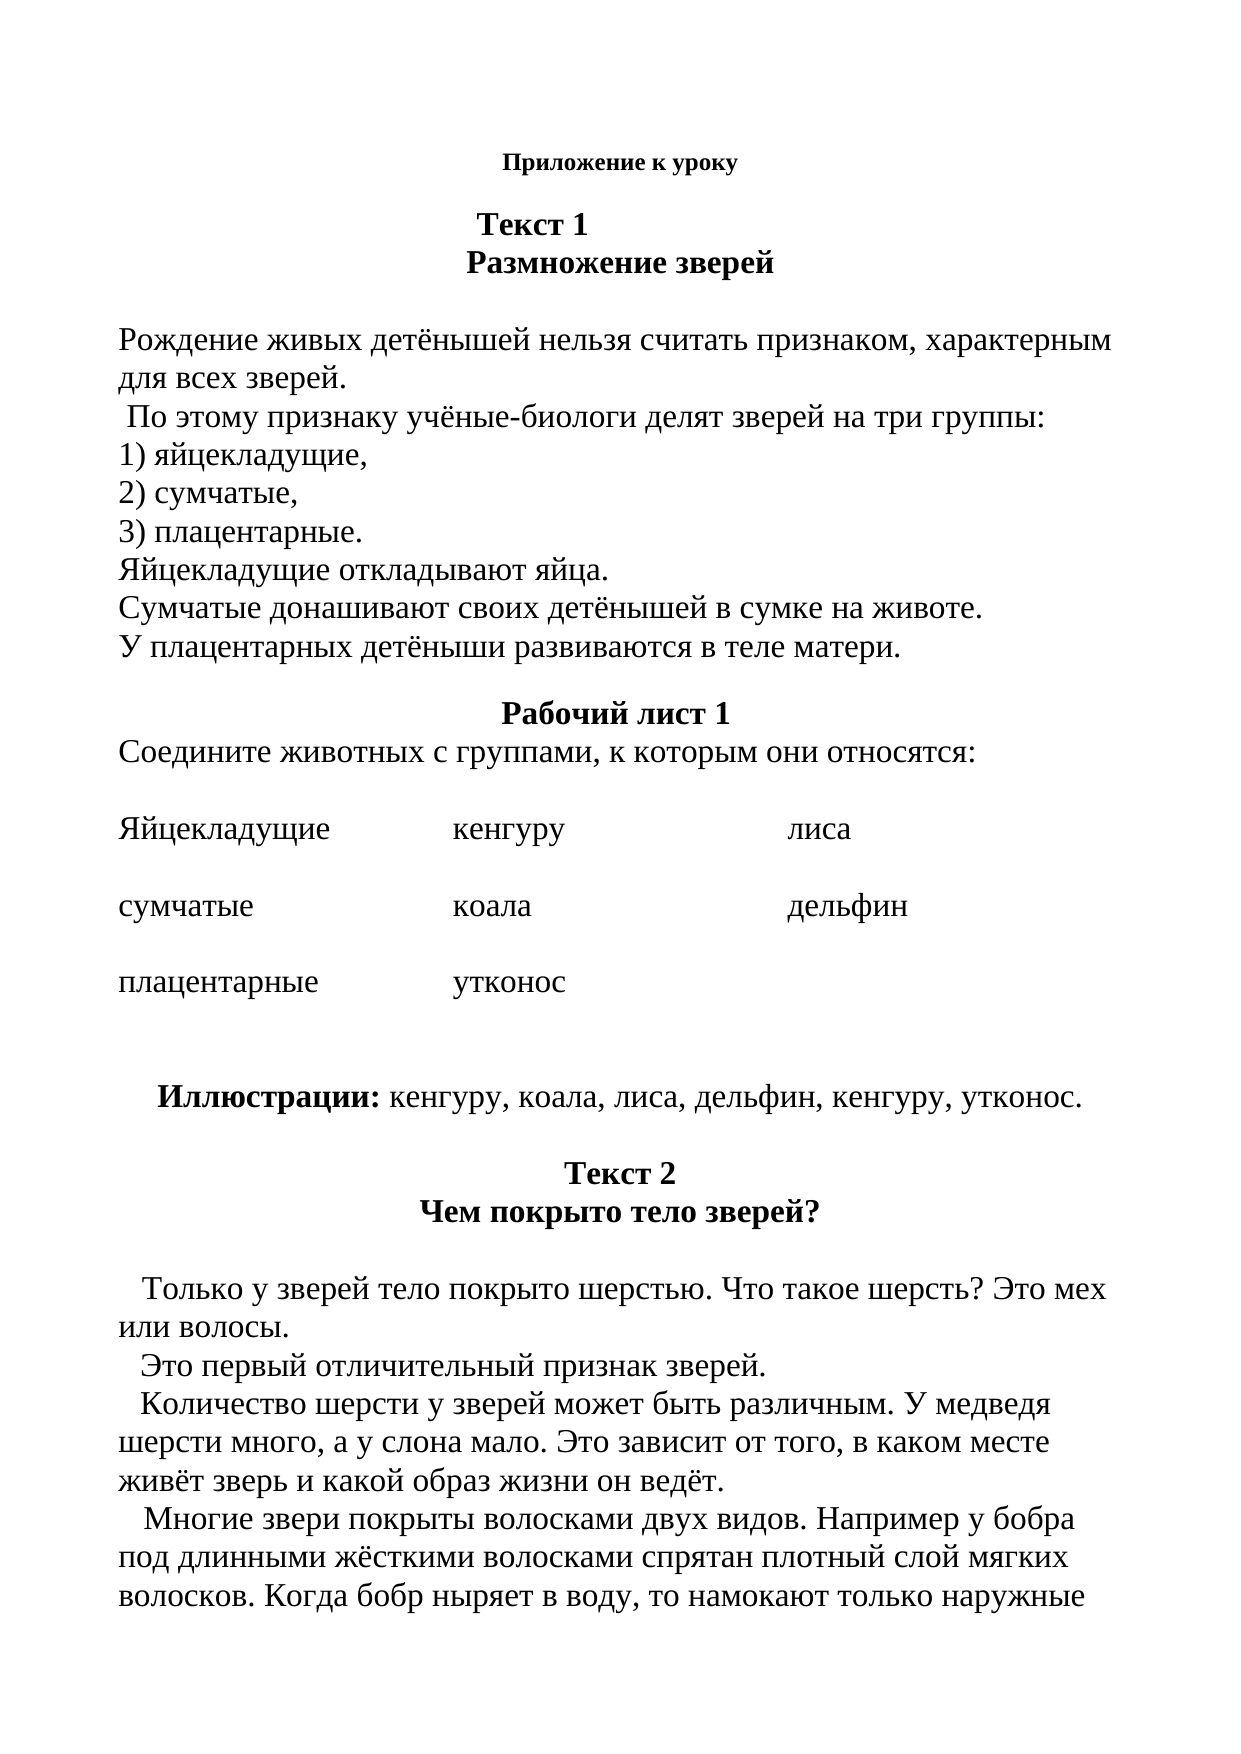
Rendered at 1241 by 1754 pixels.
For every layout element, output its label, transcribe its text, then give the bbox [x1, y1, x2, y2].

text Яйцекладущие откладывают яйца. [118, 549, 1122, 588]
text Текст 2 [118, 1153, 1122, 1191]
text 2) сумчатые, [118, 473, 1122, 511]
text сумчатые [118, 885, 453, 923]
text утконос [453, 961, 787, 1000]
text Соедините животных с группами, к которым они относятся: [118, 731, 1122, 770]
text Многие звери покрыты волосками двух видов. Например у бобра под длинными жёсткими волосками спрятан плотный слой мягких волосков. Когда бобр ныряет в воду, то намокают только наружные [118, 1498, 1122, 1613]
text Приложение к уроку [118, 147, 1122, 176]
text Рабочий лист 1 [118, 693, 1122, 731]
text 3) плацентарные. [118, 511, 1122, 549]
text Иллюстрации: кенгуру, коала, лиса, дельфин, кенгуру, утконос. [118, 1076, 1122, 1115]
text Только у зверей тело покрыто шерстью. Что такое шерсть? Это мех или волосы. [118, 1268, 1122, 1345]
text дельфин [787, 885, 1122, 923]
text кенгуру [453, 808, 787, 846]
text Текст 1 [118, 204, 1122, 243]
text Количество шерсти у зверей может быть различным. У медведя шерсти много, а у слона мало. Это зависит от того, в каком месте живёт зверь и какой образ жизни он ведёт. [118, 1383, 1122, 1498]
text плацентарные [118, 961, 453, 1000]
text У плацентарных детёныши развиваются в теле матери. [118, 626, 1122, 664]
text лиса [787, 808, 1122, 846]
text коала [453, 885, 787, 923]
text Размножение зверей [118, 243, 1122, 281]
text Яйцекладущие [118, 808, 453, 846]
text 1) яйцекладущие, [118, 434, 1122, 473]
text Рождение живых детёнышей нельзя считать признаком, характерным для всех зверей. [118, 319, 1122, 396]
text Это первый отличительный признак зверей. [118, 1345, 1122, 1383]
text Сумчатые донашивают своих детёнышей в сумке на животе. [118, 588, 1122, 626]
text По этому признаку учёные-биологи делят зверей на три группы: [118, 396, 1122, 434]
text Чем покрыто тело зверей? [118, 1191, 1122, 1230]
